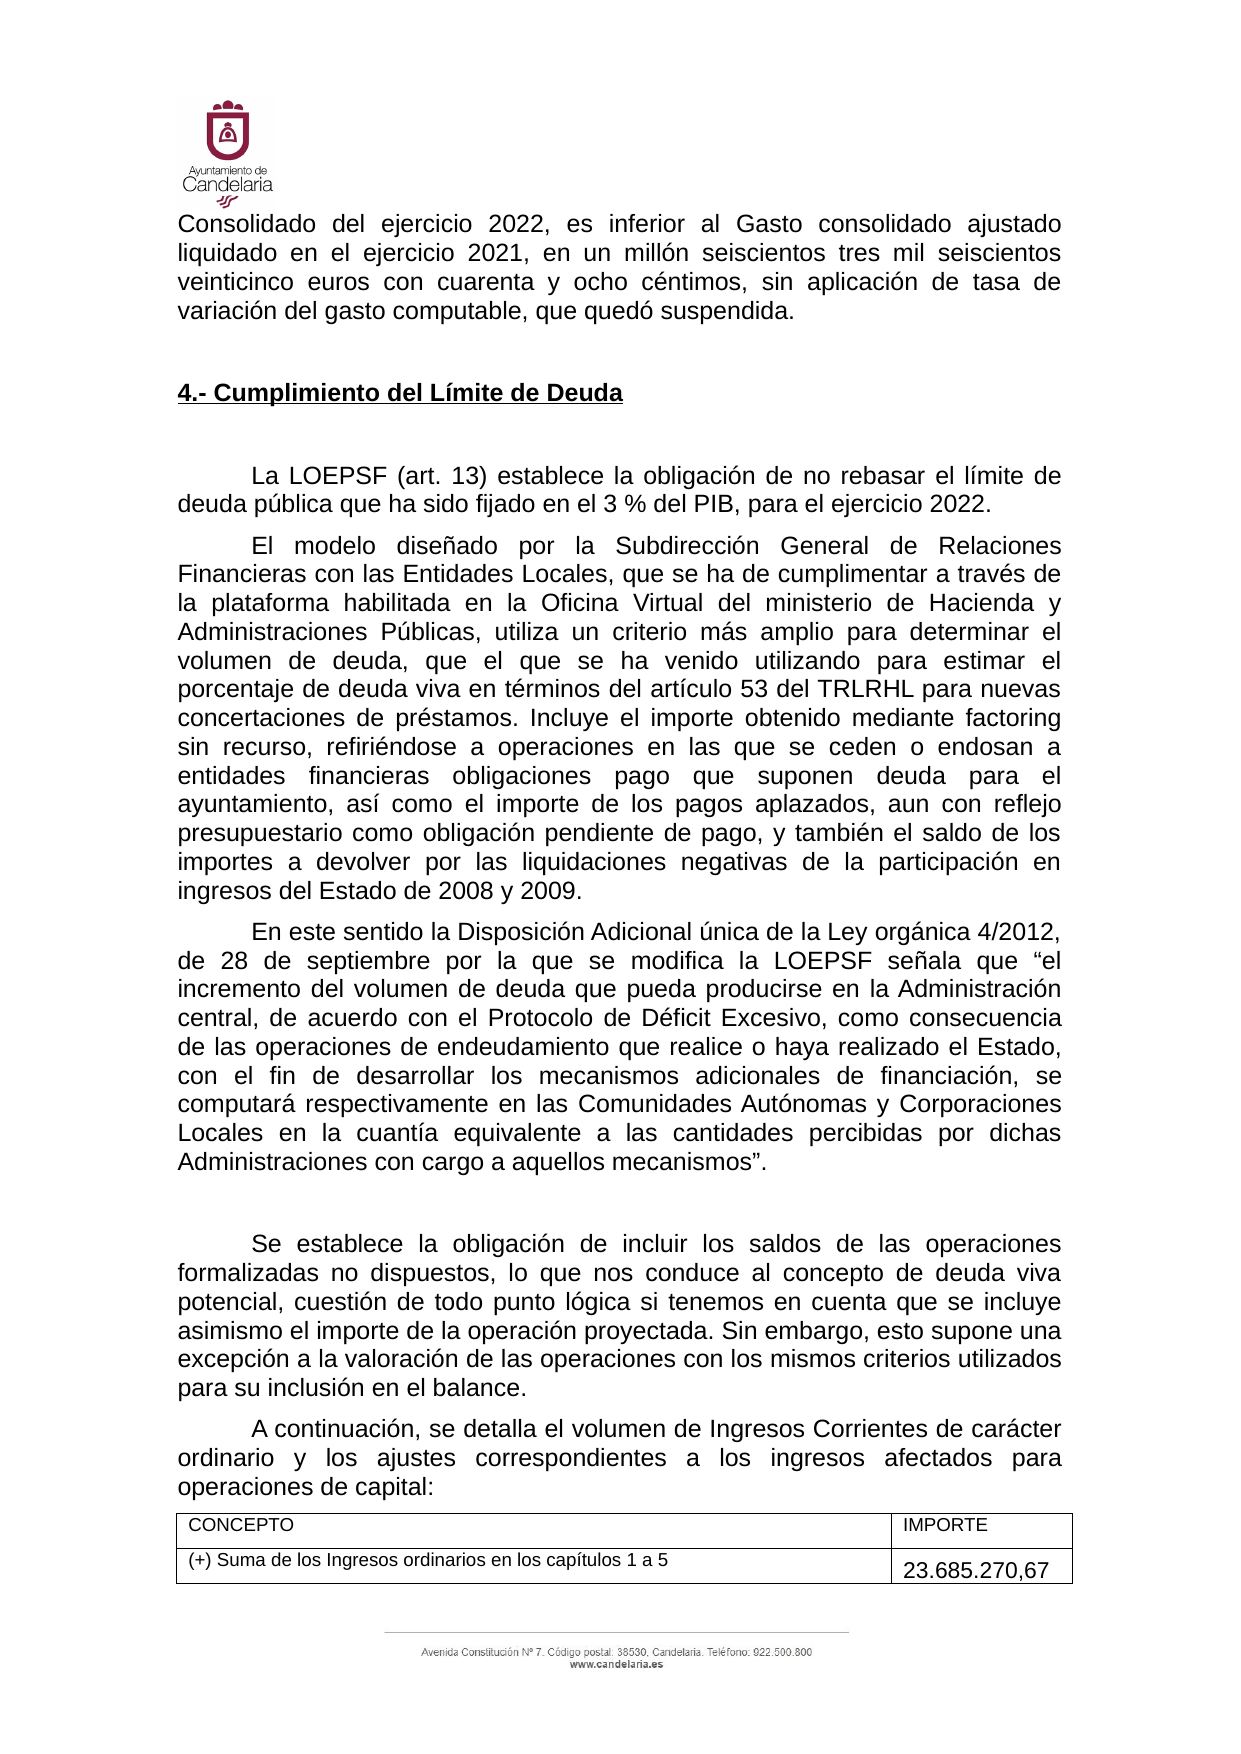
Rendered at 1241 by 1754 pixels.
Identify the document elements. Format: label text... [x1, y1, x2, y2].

text En este sentido la Disposición Adicional única de la Ley orgánica 4/2012, de 28 de septiembre por la que se modifica la LOEPSF señala que “el incremento del volumen de deuda que pueda producirse en la Administración central, de acuerdo con el Protocolo de Déficit Excesivo, como consecuencia de las operaciones de endeudamiento que realice o haya realizado el Estado, con el fin de desarrollar los mecanismos adicionales de financiación, se computará respectivamente en las Comunidades Autónomas y Corporaciones Locales en la cuantía equivalente a las cantidades percibidas por dichas Administraciones con cargo a aquellos mecanismos”. [177, 917, 1063, 1176]
text El modelo diseñado por la Subdirección General de Relaciones Financieras con las Entidades Locales, que se ha de cumplimentar a través de la plataforma habilitada en la Oficina Virtual del ministerio de Hacienda y Administraciones Públicas, utiliza un criterio más amplio para determinar el volumen de deuda, que el que se ha venido utilizando para estimar el porcentaje de deuda viva en términos del artículo 53 del TRLRHL para nuevas concertaciones de préstamos. Incluye el importe obtenido mediante factoring sin recurso, refiriéndose a operaciones en las que se ceden o endosan a entidades financieras obligaciones pago que suponen deuda para el ayuntamiento, así como el importe de los pagos aplazados, aun con reflejo presupuestario como obligación pendiente de pago, y también el saldo de los importes a devolver por las liquidaciones negativas de la participación en ingresos del Estado de 2008 y 2009. [177, 531, 1063, 904]
table_cell 23.685.270,67 [892, 1549, 1072, 1583]
table_header IMPORTE [892, 1514, 1072, 1548]
text 4.- Cumplimiento del Límite de Deuda [177, 378, 1063, 407]
text Se establece la obligación de incluir los saldos de las operaciones formalizadas no dispuestos, lo que nos conduce al concepto de deuda viva potencial, cuestión de todo punto lógica si tenemos en cuenta que se incluye asimismo el importe de la operación proyectada. Sin embargo, esto supone una excepción a la valoración de las operaciones con los mismos criterios utilizados para su inclusión en el balance. [177, 1229, 1063, 1402]
text La LOEPSF (art. 13) establece la obligación de no rebasar el límite de deuda pública que ha sido fijado en el 3 % del PIB, para el ejercicio 2022. [177, 461, 1063, 518]
table_cell (+) Suma de los Ingresos ordinarios en los capítulos 1 a 5 [177, 1549, 891, 1583]
text Consolidado del ejercicio 2022, es inferior al Gasto consolidado ajustado liquidado en el ejercicio 2021, en un millón seiscientos tres mil seiscientos veinticinco euros con cuarenta y ocho céntimos, sin aplicación de tasa de variación del gasto computable, que quedó suspendida. [177, 209, 1063, 324]
table_header CONCEPTO [177, 1514, 891, 1548]
text A continuación, se detalla el volumen de Ingresos Corrientes de carácter ordinario y los ajustes correspondientes a los ingresos afectados para operaciones de capital: [177, 1414, 1063, 1501]
